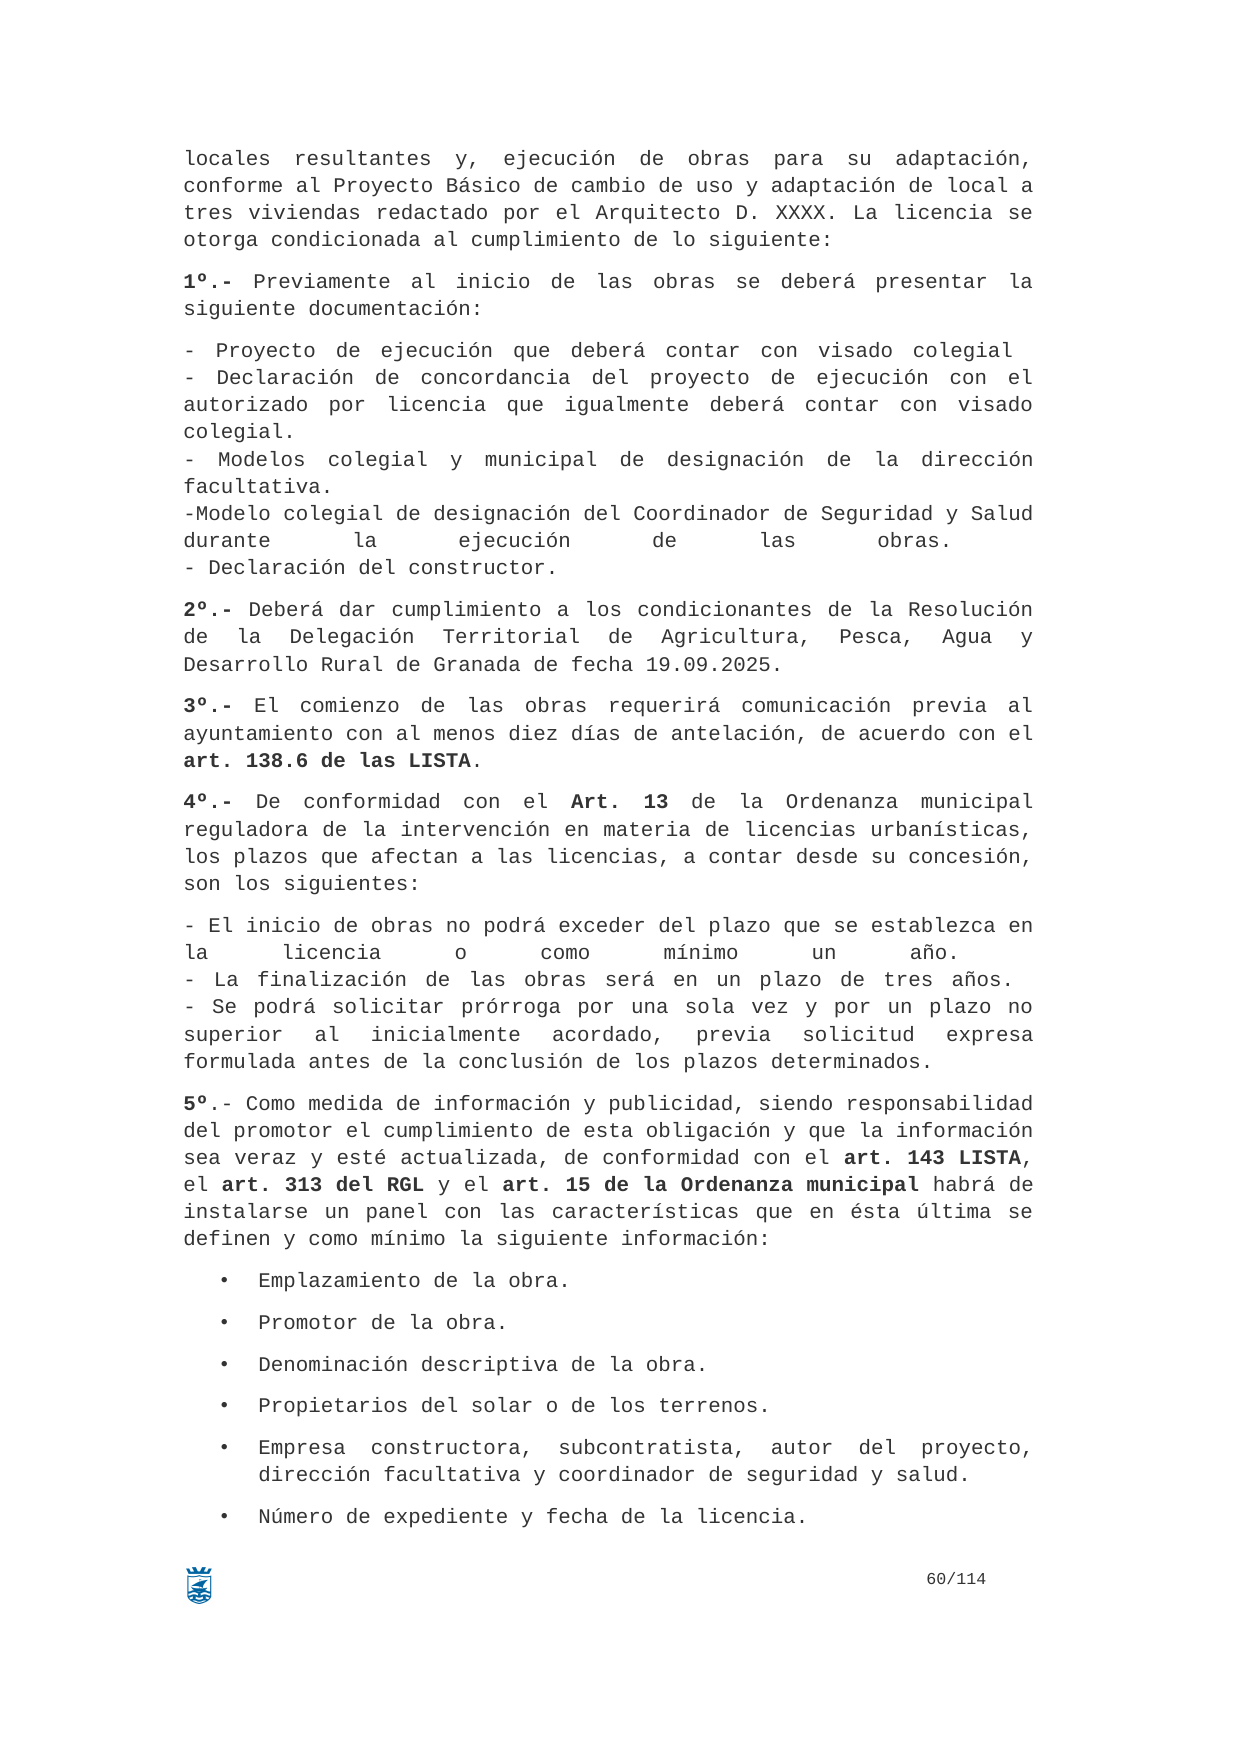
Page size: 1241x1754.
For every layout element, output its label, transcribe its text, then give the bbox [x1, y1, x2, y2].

text 1º.- Previamente al inicio de las obras se deberá presentar la siguiente documentación: [183, 271, 1033, 322]
list Empresa constructora, subcontratista, autor del proyecto, dirección facultativa y coordinador de seguridad y salud. [221, 1437, 1033, 1488]
list Emplazamiento de la obra. [221, 1270, 1033, 1294]
list Denominación descriptiva de la obra. [221, 1354, 1033, 1377]
text 3º.- El comienzo de las obras requerirá comunicación previa al ayuntamiento con al menos diez días de antelación, de acuerdo con el art. 138.6 de las LISTA. [183, 695, 1033, 773]
text 5º.- Como medida de información y publicidad, siendo responsabilidad del promotor el cumplimiento de esta obligación y que la información sea veraz y esté actualizada, de conformidad con el art. 143 LISTA, el art. 313 del RGL y el art. 15 de la Ordenanza municipal habrá de instalarse un panel con las características que en ésta última se definen y como mínimo la siguiente información: [183, 1092, 1033, 1252]
text - El inicio de obras no podrá exceder del plazo que se establezca en la licencia o como mínimo un año. - La finalización de las obras será en un plazo de tres años. - Se podrá solicitar prórroga por una sola vez y por un plazo no superior al inicialmente acordado, previa solicitud expresa formulada antes de la conclusión de los plazos determinados. [183, 915, 1033, 1074]
picture [183, 1562, 214, 1607]
text 4º.- De conformidad con el Art. 13 de la Ordenanza municipal reguladora de la intervención en materia de licencias urbanísticas, los plazos que afectan a las licencias, a contar desde su concesión, son los siguientes: [183, 791, 1033, 897]
text 2º.- Deberá dar cumplimiento a los condicionantes de la Resolución de la Delegación Territorial de Agricultura, Pesca, Agua y Desarrollo Rural de Granada de fecha 19.09.2025. [183, 599, 1033, 677]
list Propietarios del solar o de los terrenos. [221, 1396, 1033, 1419]
list Número de expediente y fecha de la licencia. [221, 1506, 1033, 1530]
text - Proyecto de ejecución que deberá contar con visado colegial - Declaración de concordancia del proyecto de ejecución con el autorizado por licencia que igualmente deberá contar con visado colegial. - Modelos colegial y municipal de designación de la dirección facultativa. -Modelo colegial de designación del Coordinador de Seguridad y Salud durante la ejecución de las obras. - Declaración del constructor. [183, 340, 1033, 581]
list Promotor de la obra. [221, 1312, 1033, 1336]
text locales resultantes y, ejecución de obras para su adaptación, conforme al Proyecto Básico de cambio de uso y adaptación de local a tres viviendas redactado por el Arquitecto D. XXXX. La licencia se otorga condicionada al cumplimiento de lo siguiente: [183, 148, 1033, 253]
